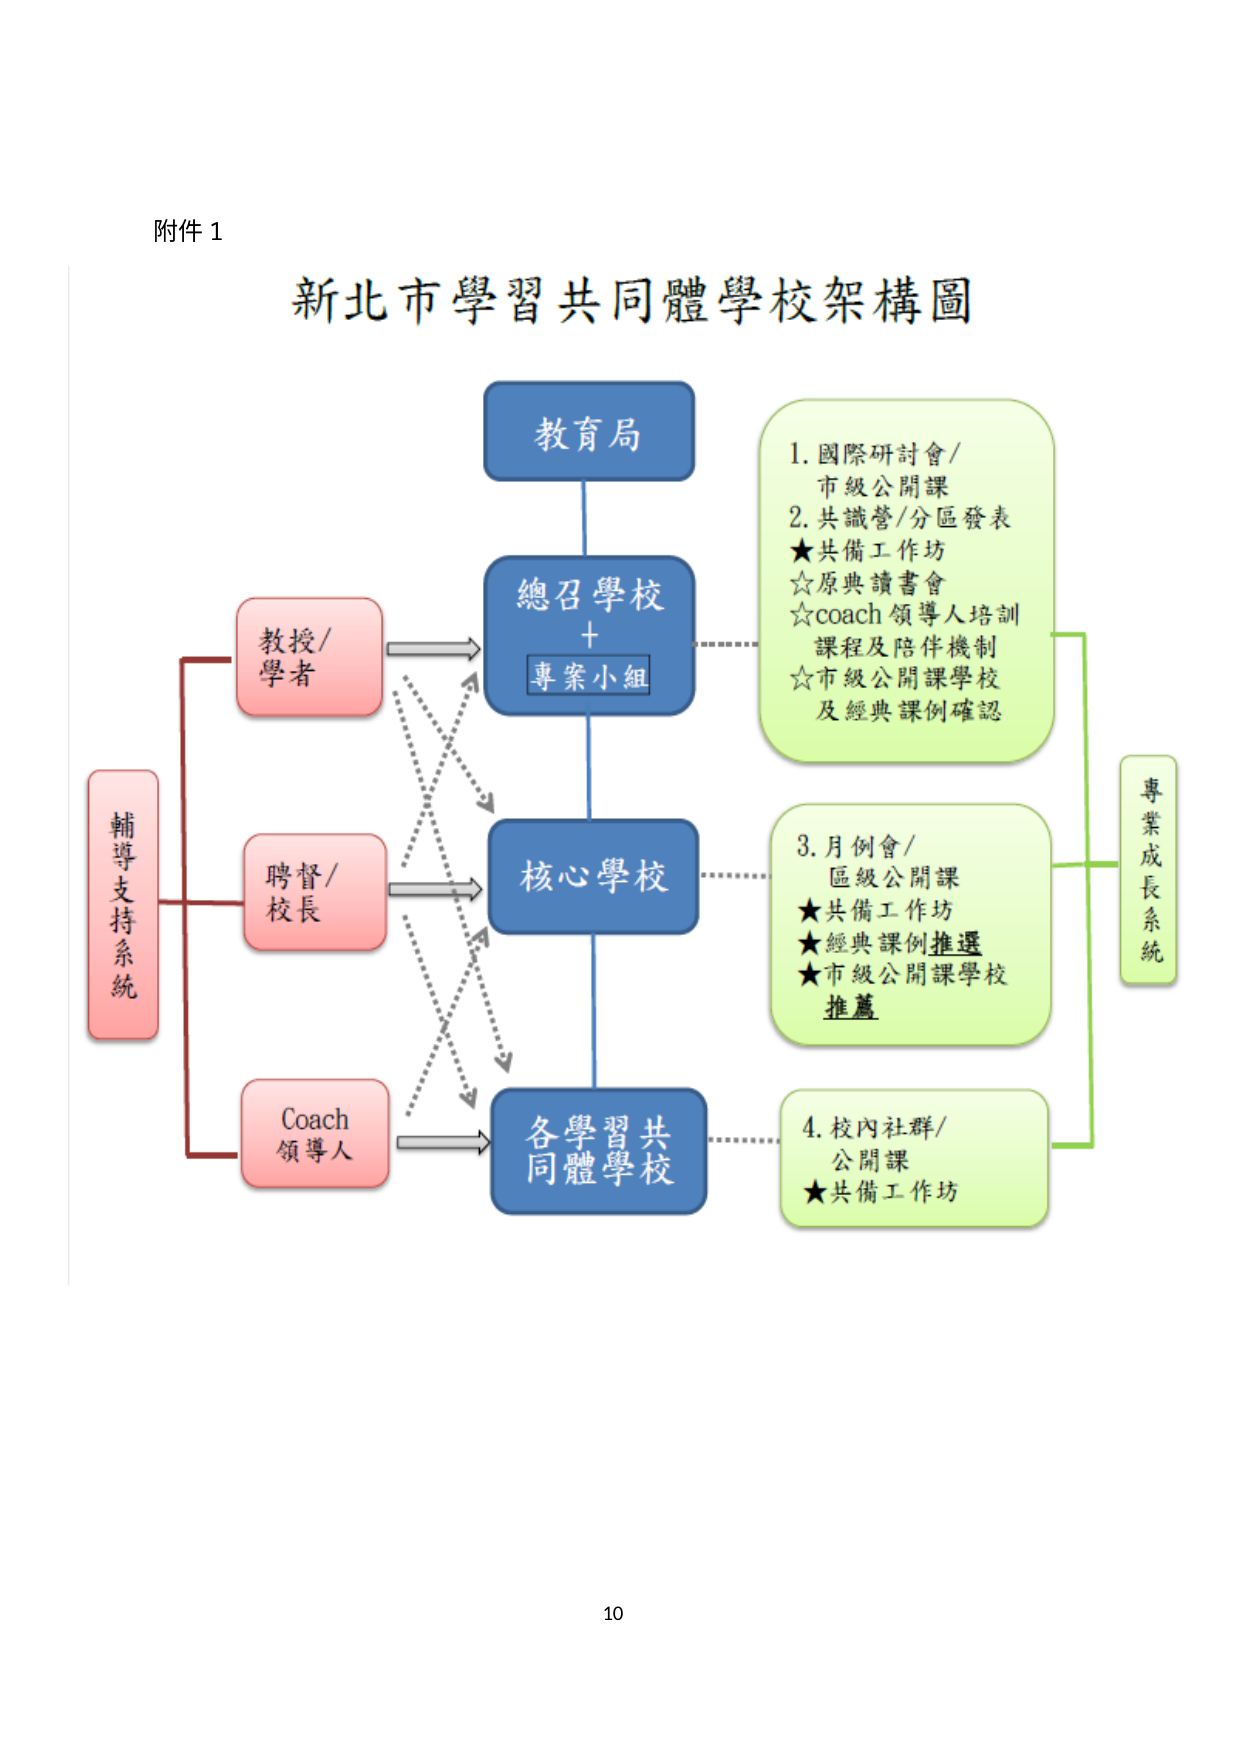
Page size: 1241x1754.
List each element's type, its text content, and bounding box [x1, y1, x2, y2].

text 附件1 [103, 188, 1122, 250]
